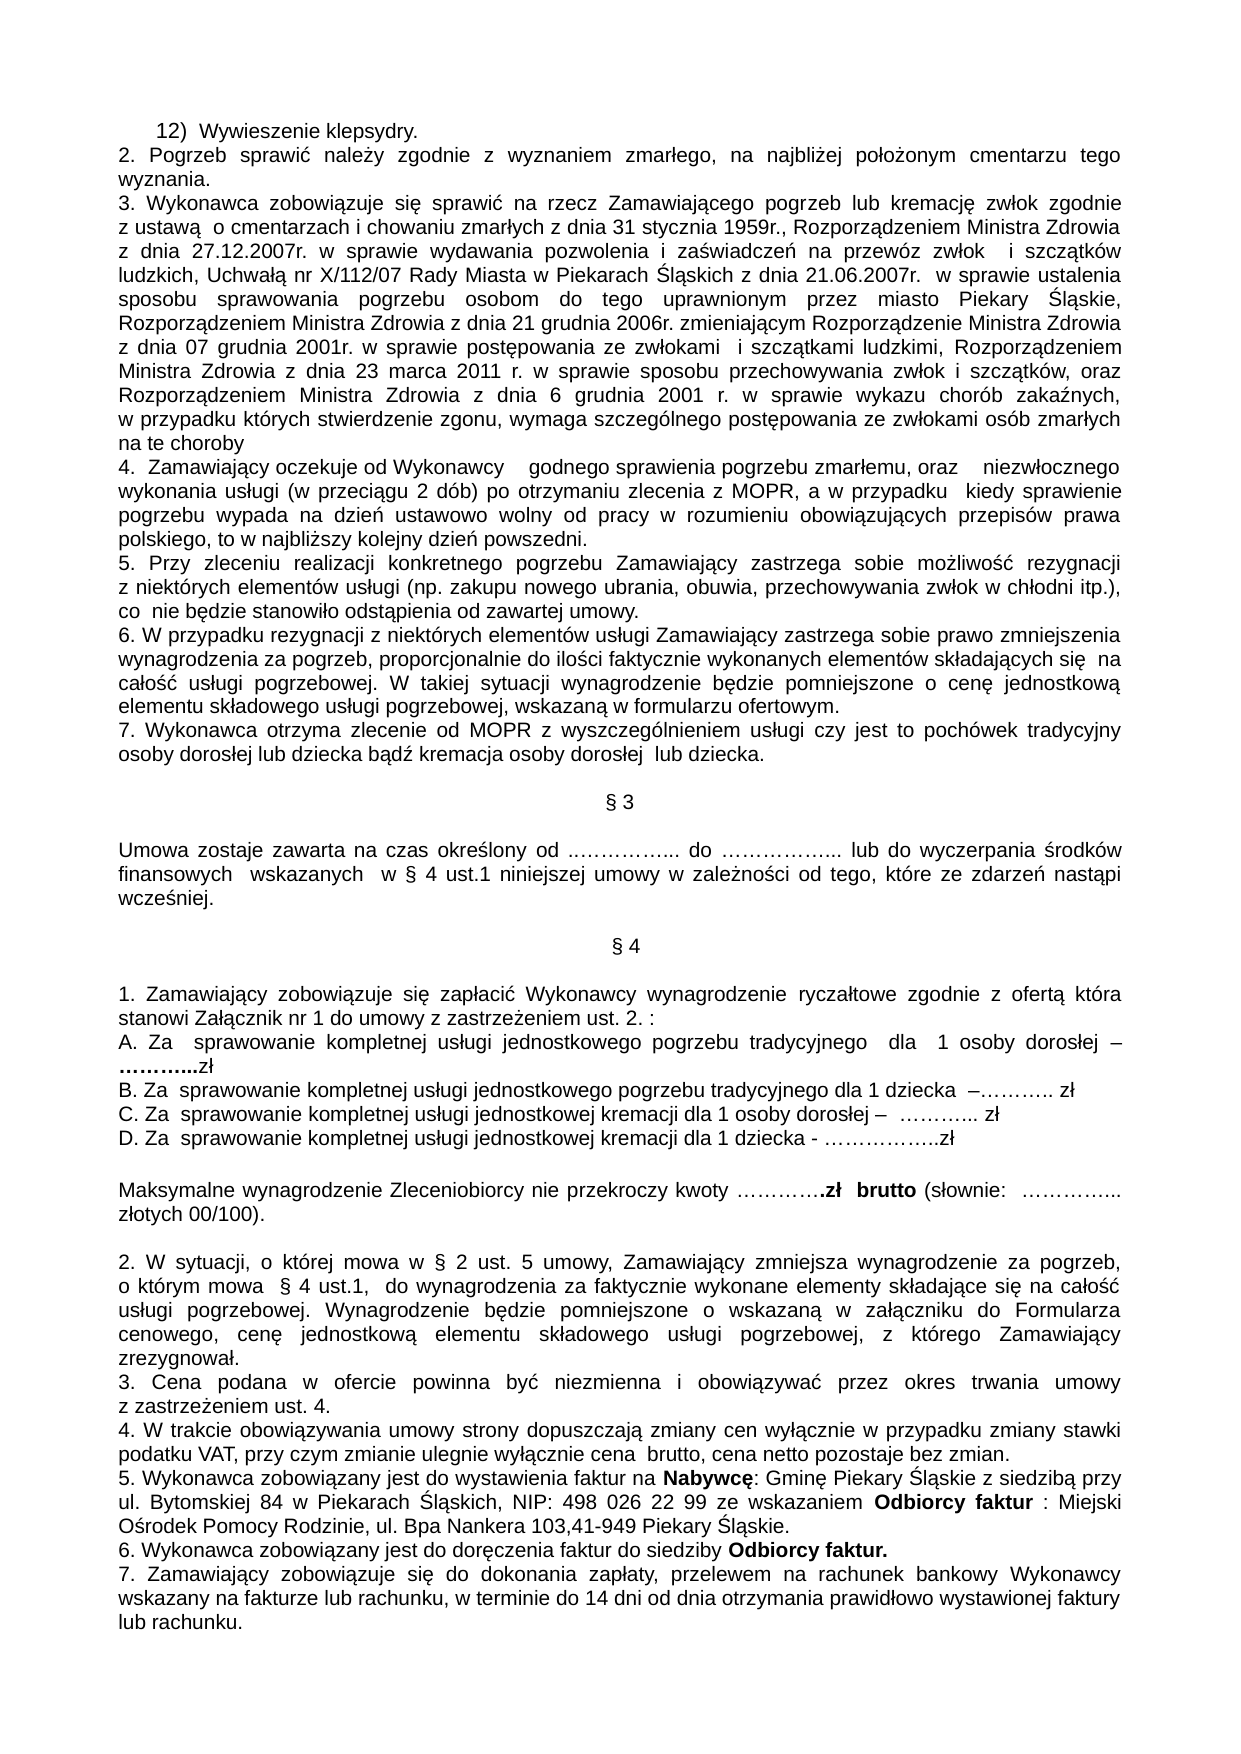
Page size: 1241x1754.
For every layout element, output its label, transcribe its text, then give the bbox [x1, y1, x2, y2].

text 5. Wykonawca zobowiązany jest do wystawienia faktur na Nabywcę: Gminę Piekary Śląskie z siedzibą przy ul. Bytomskiej 84 w Piekarach Śląskich, NIP: 498 026 22 99 ze wskazaniem Odbiorcy faktur : Miejski Ośrodek Pomocy Rodzinie, ul. Bpa Nankera 103,41-949 Piekary Śląskie. [118, 1466, 1122, 1538]
text 3. Cena podana w ofercie powinna być niezmienna i obowiązywać przez okres trwania umowy z zastrzeżeniem ust. 4. [118, 1370, 1122, 1418]
text 6. Wykonawca zobowiązany jest do doręczenia faktur do siedziby Odbiorcy faktur. [118, 1538, 1122, 1562]
text 3. Wykonawca zobowiązuje się sprawić na rzecz Zamawiającego pogrzeb lub kremację zwłok zgodnie z ustawą o cmentarzach i chowaniu zmarłych z dnia 31 stycznia 1959r., Rozporządzeniem Ministra Zdrowia z dnia 27.12.2007r. w sprawie wydawania pozwolenia i zaświadczeń na przewóz zwłok i szczątków ludzkich, Uchwałą nr X/112/07 Rady Miasta w Piekarach Śląskich z dnia 21.06.2007r. w sprawie ustalenia sposobu sprawowania pogrzebu osobom do tego uprawnionym przez miasto Piekary Śląskie, Rozporządzeniem Ministra Zdrowia z dnia 21 grudnia 2006r. zmieniającym Rozporządzenie Ministra Zdrowia z dnia 07 grudnia 2001r. w sprawie postępowania ze zwłokami i szczątkami ludzkimi, Rozporządzeniem Ministra Zdrowia z dnia 23 marca 2011 r. w sprawie sposobu przechowywania zwłok i szczątków, oraz Rozporządzeniem Ministra Zdrowia z dnia 6 grudnia 2001 r. w sprawie wykazu chorób zakaźnych, w przypadku których stwierdzenie zgonu, wymaga szczególnego postępowania ze zwłokami osób zmarłych na te choroby [118, 191, 1122, 455]
text Maksymalne wynagrodzenie Zleceniobiorcy nie przekroczy kwoty ………….zł brutto (słownie: …………... złotych 00/100). [118, 1178, 1122, 1226]
text 2. Pogrzeb sprawić należy zgodnie z wyznaniem zmarłego, na najbliżej położonym cmentarzu tego wyznania. [118, 143, 1122, 191]
text Umowa zostaje zawarta na czas określony od ..…………... do ……………... lub do wyczerpania środków finansowych wskazanych w § 4 ust.1 niniejszej umowy w zależności od tego, które ze zdarzeń nastąpi wcześniej. [118, 838, 1122, 910]
text 2. W sytuacji, o której mowa w § 2 ust. 5 umowy, Zamawiający zmniejsza wynagrodzenie za pogrzeb, o którym mowa § 4 ust.1, do wynagrodzenia za faktycznie wykonane elementy składające się na całość usługi pogrzebowej. Wynagrodzenie będzie pomniejszone o wskazaną w załączniku do Formularza cenowego, cenę jednostkową elementu składowego usługi pogrzebowej, z którego Zamawiający zrezygnował. [118, 1250, 1122, 1370]
text 5. Przy zleceniu realizacji konkretnego pogrzebu Zamawiający zastrzega sobie możliwość rezygnacji z niektórych elementów usługi (np. zakupu nowego ubrania, obuwia, przechowywania zwłok w chłodni itp.), co nie będzie stanowiło odstąpienia od zawartej umowy. [118, 551, 1122, 622]
text § 3 [71, 790, 1122, 814]
text B. Za sprawowanie kompletnej usługi jednostkowego pogrzebu tradycyjnego dla 1 dziecka –……….. zł [118, 1078, 1122, 1102]
text C. Za sprawowanie kompletnej usługi jednostkowej kremacji dla 1 osoby dorosłej – ………... zł [118, 1102, 1122, 1126]
text A. Za sprawowanie kompletnej usługi jednostkowego pogrzebu tradycyjnego dla 1 osoby dorosłej – ………...zł [118, 1030, 1122, 1078]
text 7. Wykonawca otrzyma zlecenie od MOPR z wyszczególnieniem usługi czy jest to pochówek tradycyjny osoby dorosłej lub dziecka bądź kremacja osoby dorosłej lub dziecka. [118, 718, 1122, 766]
text 1. Zamawiający zobowiązuje się zapłacić Wykonawcy wynagrodzenie ryczałtowe zgodnie z ofertą która stanowi Załącznik nr 1 do umowy z zastrzeżeniem ust. 2. : [118, 982, 1122, 1030]
text D. Za sprawowanie kompletnej usługi jednostkowej kremacji dla 1 dziecka - ……………..zł [118, 1126, 1122, 1149]
list Wywieszenie klepsydry. [156, 118, 1122, 143]
text § 4 [118, 934, 1122, 958]
text 7. Zamawiający zobowiązuje się do dokonania zapłaty, przelewem na rachunek bankowy Wykonawcy wskazany na fakturze lub rachunku, w terminie do 14 dni od dnia otrzymania prawidłowo wystawionej faktury lub rachunku. [118, 1562, 1122, 1633]
text 4. Zamawiający oczekuje od Wykonawcy godnego sprawienia pogrzebu zmarłemu, oraz niezwłocznego wykonania usługi (w przeciągu 2 dób) po otrzymaniu zlecenia z MOPR, a w przypadku kiedy sprawienie pogrzebu wypada na dzień ustawowo wolny od pracy w rozumieniu obowiązujących przepisów prawa polskiego, to w najbliższy kolejny dzień powszedni. [118, 455, 1122, 551]
text 4. W trakcie obowiązywania umowy strony dopuszczają zmiany cen wyłącznie w przypadku zmiany stawki podatku VAT, przy czym zmianie ulegnie wyłącznie cena brutto, cena netto pozostaje bez zmian. [118, 1418, 1122, 1466]
text 6. W przypadku rezygnacji z niektórych elementów usługi Zamawiający zastrzega sobie prawo zmniejszenia wynagrodzenia za pogrzeb, proporcjonalnie do ilości faktycznie wykonanych elementów składających się na całość usługi pogrzebowej. W takiej sytuacji wynagrodzenie będzie pomniejszone o cenę jednostkową elementu składowego usługi pogrzebowej, wskazaną w formularzu ofertowym. [118, 622, 1122, 718]
